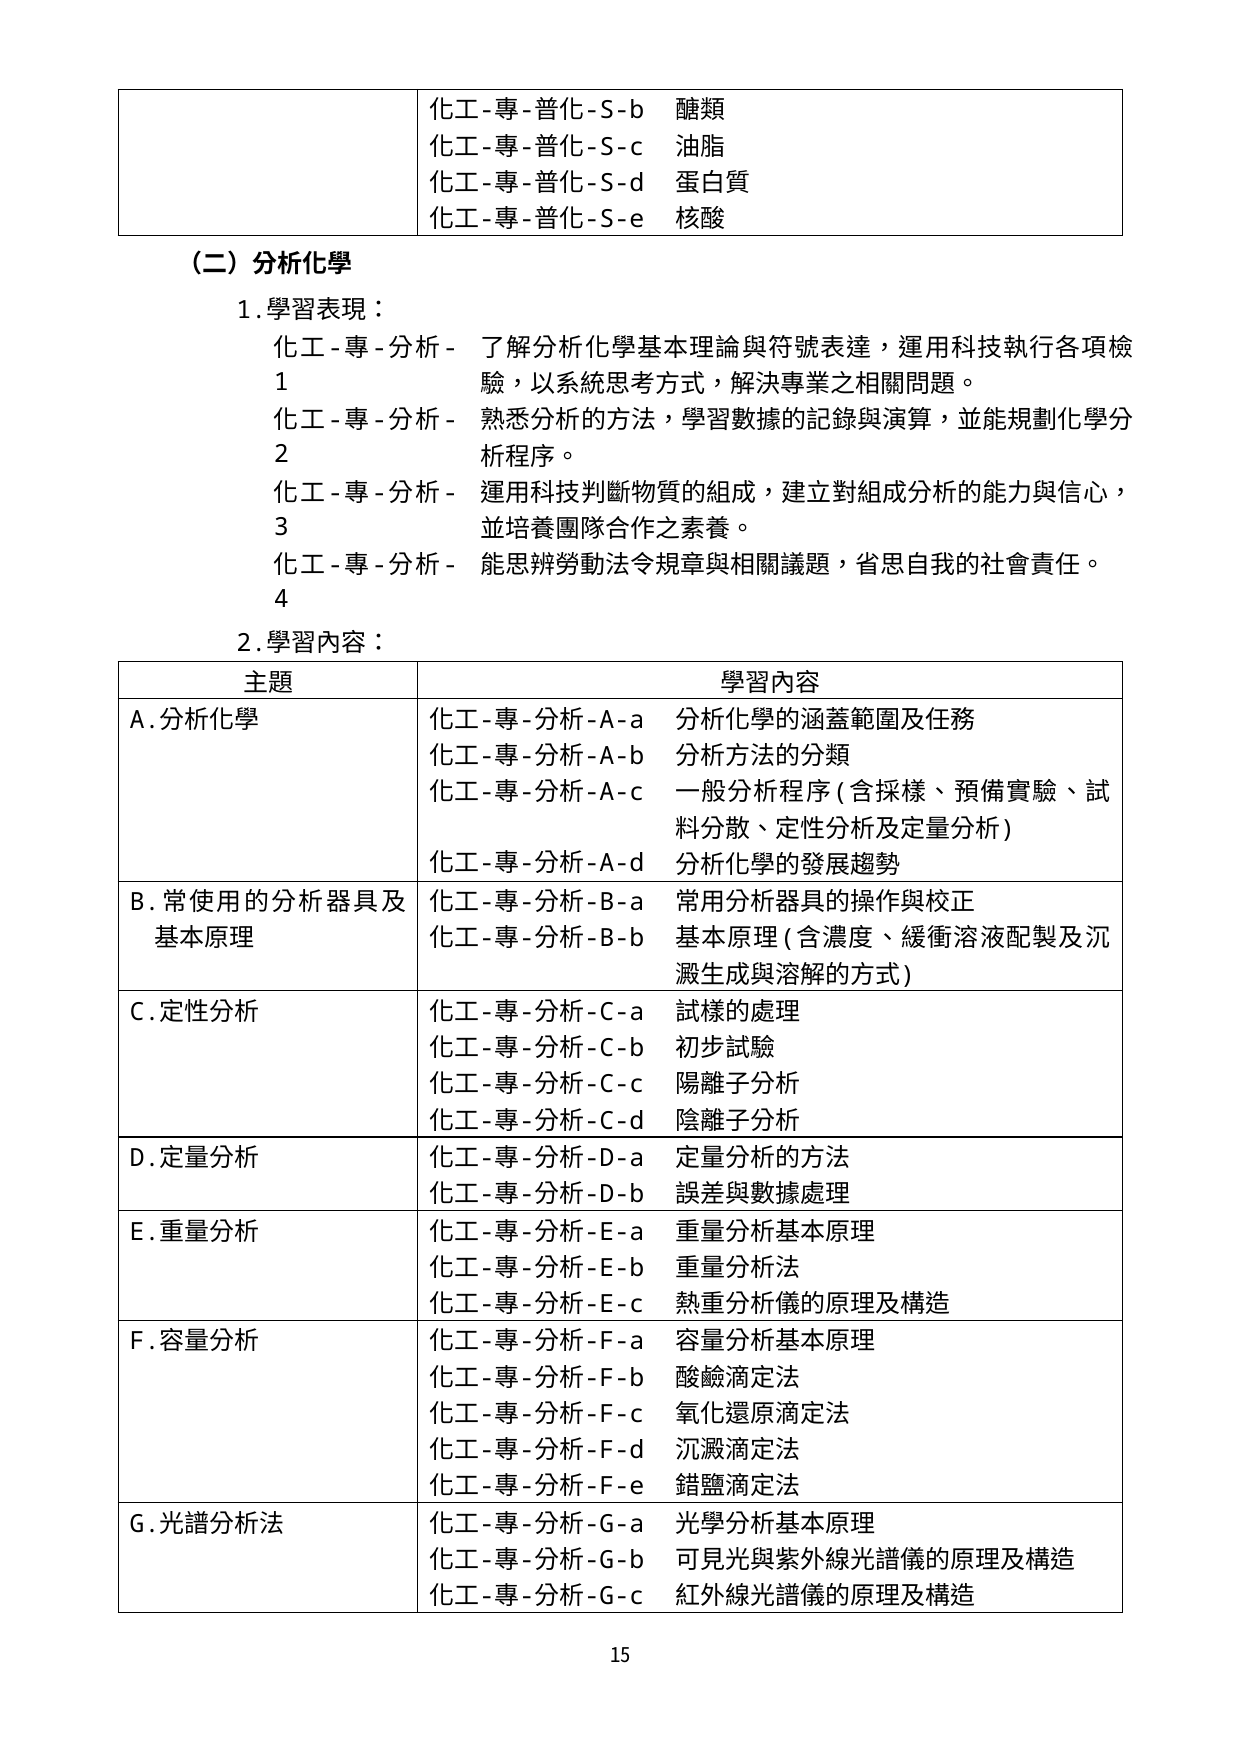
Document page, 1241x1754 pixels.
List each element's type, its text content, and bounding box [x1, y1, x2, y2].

table_cell 分析化學的涵蓋範圍及任務 分析方法的分類 一般分析程序(含採樣、預備實驗、試料分散、定性分析及定量分析) 分析化學的發展趨勢 [664, 699, 1122, 881]
table_cell E.重量分析 [119, 1211, 417, 1320]
table_header 學習內容 [418, 662, 1122, 698]
table_header 了解分析化學基本理論與符號表達，運用科技執行各項檢驗，以系統思考方式，解決專業之相關問題。 [469, 328, 1144, 400]
table_cell 化工-專-普化-S-b 化工-專-普化-S-c 化工-專-普化-S-d 化工-專-普化-S-e [418, 90, 663, 235]
table_cell 試樣的處理 初步試驗 陽離子分析 陰離子分析 [664, 991, 1122, 1136]
table_cell 化工-專-分析-G-a 化工-專-分析-G-b 化工-專-分析-G-c [418, 1503, 663, 1612]
table_cell 光學分析基本原理 可見光與紫外線光譜儀的原理及構造 紅外線光譜儀的原理及構造 [664, 1503, 1122, 1612]
table_cell G.光譜分析法 [119, 1503, 417, 1612]
text （二）分析化學 [169, 236, 1122, 282]
table_cell 常用分析器具的操作與校正 基本原理(含濃度、緩衝溶液配製及沉澱生成與溶解的方式) [664, 882, 1122, 990]
table_cell 醣類 油脂 蛋白質 核酸 [664, 90, 1122, 235]
table_cell 化工-專-分析-D-a 化工-專-分析-D-b [418, 1138, 663, 1210]
table_cell A.分析化學 [119, 699, 417, 881]
table_cell 化工-專-分析-E-a 化工-專-分析-E-b 化工-專-分析-E-c [418, 1211, 663, 1320]
table_cell 化工-專-分析-C-a 化工-專-分析-C-b 化工-專-分析-C-c 化工-專-分析-C-d [418, 991, 663, 1136]
table_cell 熟悉分析的方法，學習數據的記錄與演算，並能規劃化學分析程序。 [469, 400, 1144, 472]
table_cell 運用科技判斷物質的組成，建立對組成分析的能力與信心，並培養團隊合作之素養。 [469, 473, 1144, 545]
text 1.學習表現： [169, 282, 1122, 327]
table_cell 化工-專-分析-3 [262, 473, 469, 545]
table_cell 定量分析的方法 誤差與數據處理 [664, 1138, 1122, 1210]
table_cell 化工-專-分析-2 [262, 400, 469, 472]
table_header 主題 [119, 662, 417, 698]
table_cell 容量分析基本原理 酸鹼滴定法 氧化還原滴定法 沉澱滴定法 錯鹽滴定法 [664, 1321, 1122, 1502]
table_cell 化工-專-分析-B-a 化工-專-分析-B-b [418, 882, 663, 990]
table_cell 能思辨勞動法令規章與相關議題，省思自我的社會責任。 [469, 545, 1144, 615]
table_cell 化工-專-分析-4 [262, 545, 469, 615]
table_cell F.容量分析 [119, 1321, 417, 1502]
text 2.學習內容： [169, 615, 1122, 661]
table_cell 化工-專-分析-F-a 化工-專-分析-F-b 化工-專-分析-F-c 化工-專-分析-F-d 化工-專-分析-F-e [418, 1321, 663, 1502]
table_cell B.常使用的分析器具及基本原理 [119, 882, 417, 990]
table_cell C.定性分析 [119, 991, 417, 1136]
table_cell 化工-專-分析-A-a 化工-專-分析-A-b 化工-專-分析-A-c 化工-專-分析-A-d [418, 699, 663, 881]
table_cell 重量分析基本原理 重量分析法 熱重分析儀的原理及構造 [664, 1211, 1122, 1320]
table_cell D.定量分析 [119, 1138, 417, 1210]
table_header 化工-專-分析-1 [262, 328, 469, 400]
table_cell [119, 90, 417, 235]
